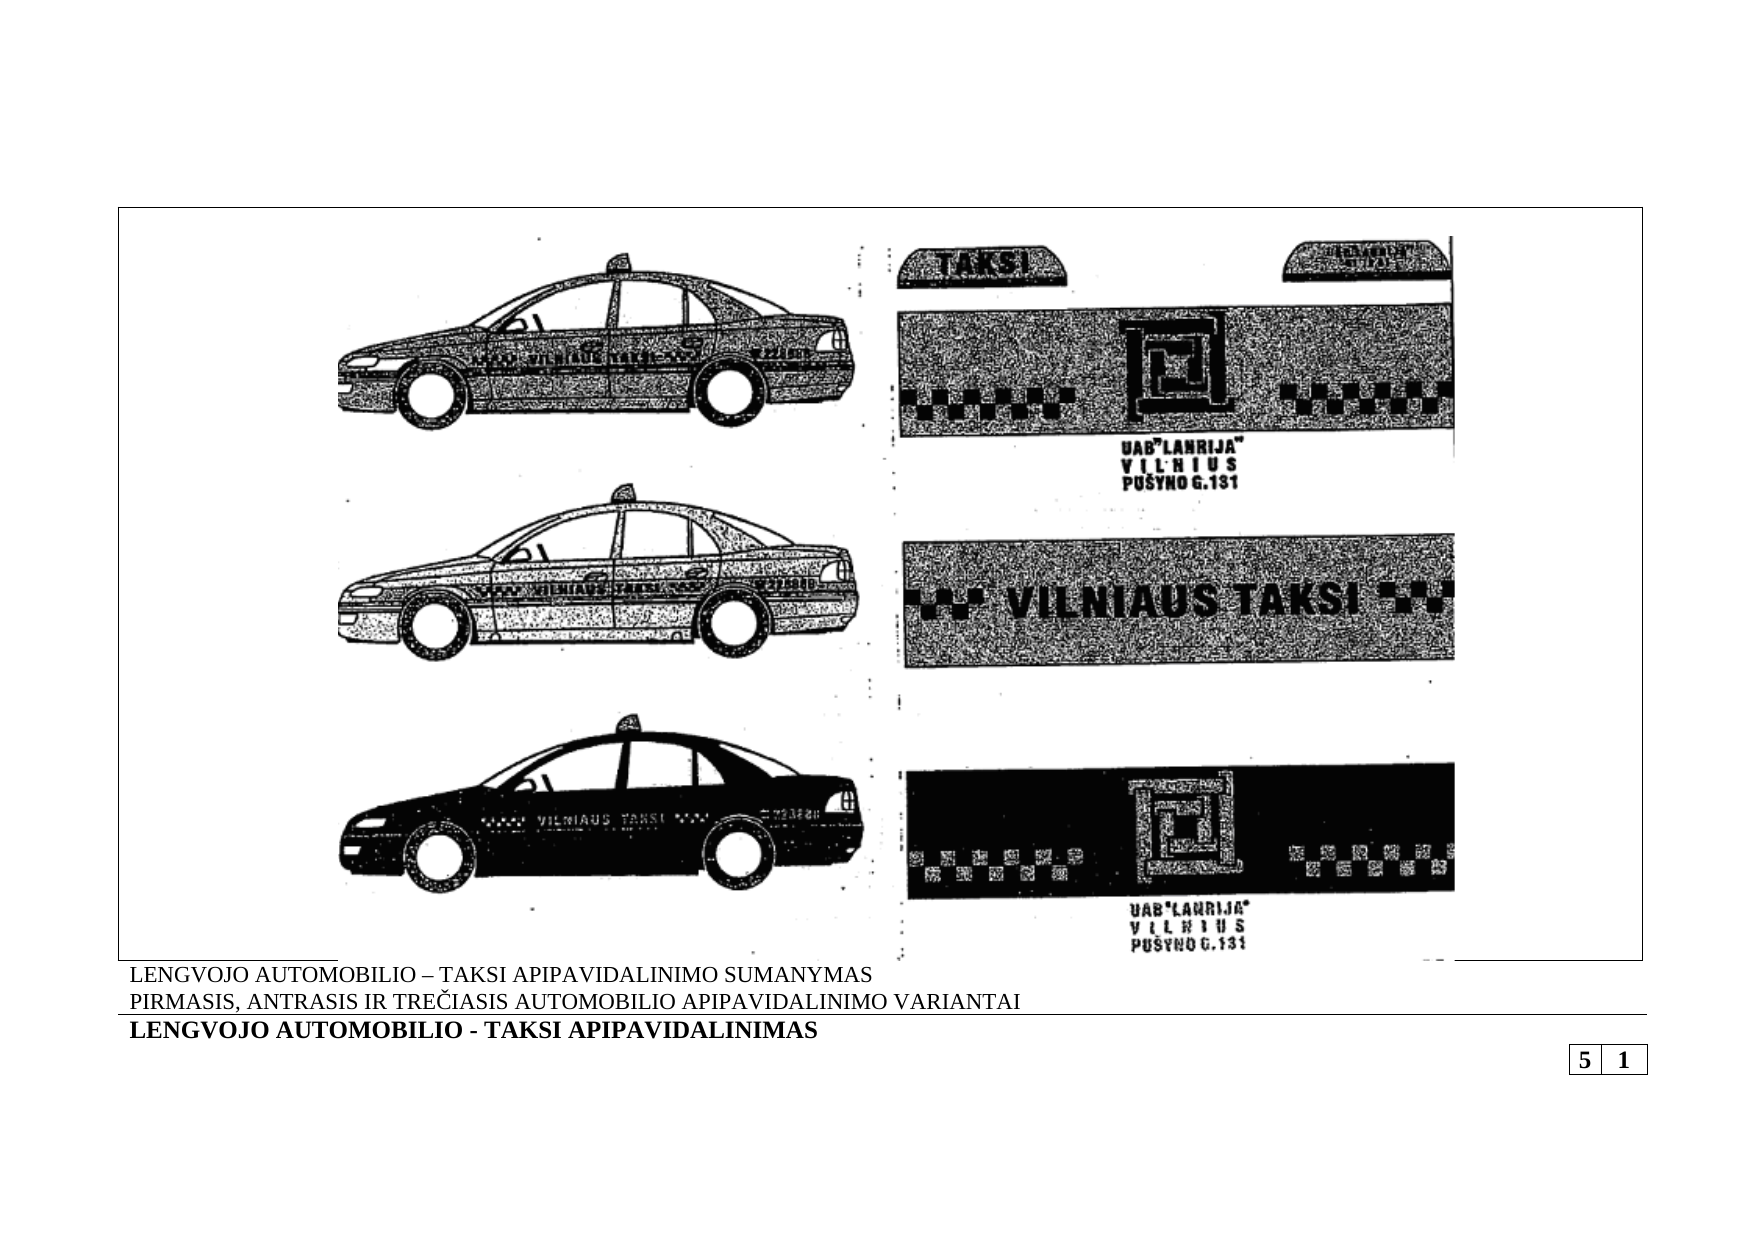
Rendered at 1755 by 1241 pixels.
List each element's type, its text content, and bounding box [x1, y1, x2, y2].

table_cell LENGVOJO AUTOMOBILIO - TAKSI APIPAVIDALINIMAS [118, 1015, 1570, 1074]
table_cell LENGVOJO AUTOMOBILIO – TAKSI APIPAVIDALINIMO SUMANYMAS PIRMASIS, ANTRASIS IR TREČIASIS AUTOMOBILIO APIPAVIDALINIMO VARIANTAI [118, 961, 1642, 1014]
table_header [1643, 207, 1647, 960]
table_cell [1570, 1015, 1601, 1044]
table_cell [1642, 960, 1647, 1014]
table_header [119, 208, 1642, 960]
table_cell 5 [1570, 1045, 1601, 1074]
table_cell [1601, 1015, 1647, 1044]
table_cell 1 [1602, 1045, 1647, 1074]
